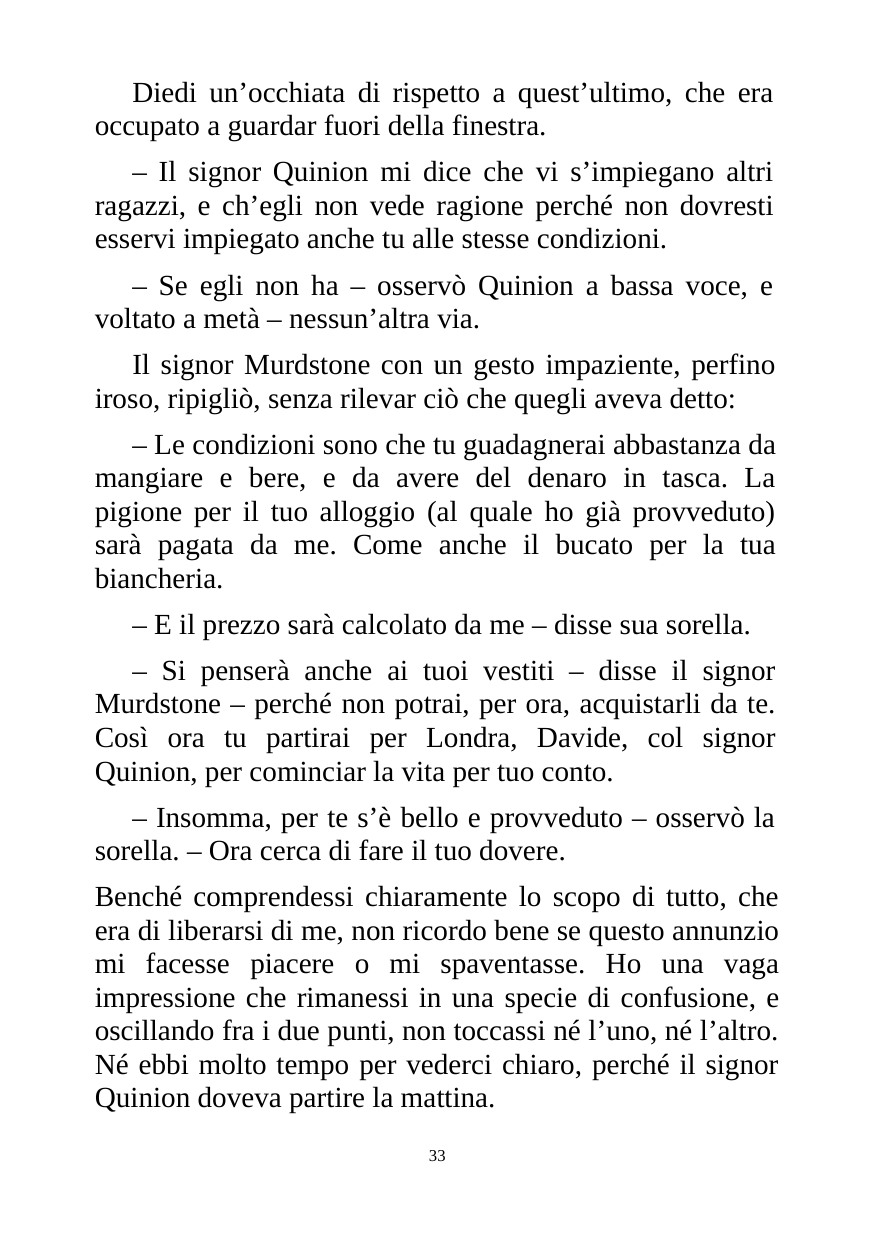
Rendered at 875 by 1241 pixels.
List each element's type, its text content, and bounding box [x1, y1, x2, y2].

text – Insomma, per te s’è bello e provveduto – osservò la sorella. – Ora cerca di fare il tuo dovere. [94, 800, 776, 867]
text Diedi un’occhiata di rispetto a quest’ultimo, che era occupato a guardar fuori della finestra. [94, 75, 774, 142]
text – E il prezzo sarà calcolato da me – disse sua sorella. [94, 607, 776, 641]
text – Si penserà anche ai tuoi vestiti – disse il signor Murdstone – perché non potrai, per ora, acquistarli da te. Così ora tu partirai per Londra, Davide, col signor Quinion, per cominciar la vita per tuo conto. [94, 653, 776, 787]
text – Le condizioni sono che tu guadagnerai abbastanza da mangiare e bere, e da avere del denaro in tasca. La pigione per il tuo alloggio (al quale ho già provveduto) sarà pagata da me. Come anche il bucato per la tua biancheria. [94, 427, 776, 594]
text Benché comprendessi chiaramente lo scopo di tutto, che era di liberarsi di me, non ricordo bene se questo annunzio mi facesse piacere o mi spaventasse. Ho una vaga impressione che rimanessi in una specie di confusione, e oscillando fra i due punti, non toccassi né l’uno, né l’altro. Né ebbi molto tempo per vederci chiaro, perché il signor Quinion doveva partire la mattina. [94, 879, 779, 1114]
text – Se egli non ha – osservò Quinion a bassa voce, e voltato a metà – nessun’altra via. [94, 268, 774, 335]
text Il signor Murdstone con un gesto impaziente, perfino iroso, ripigliò, senza rilevar ciò che quegli aveva detto: [94, 347, 776, 414]
text – Il signor Quinion mi dice che vi s’impiegano altri ragazzi, e ch’egli non vede ragione perché non dovresti esservi impiegato anche tu alle stesse condizioni. [94, 154, 774, 255]
